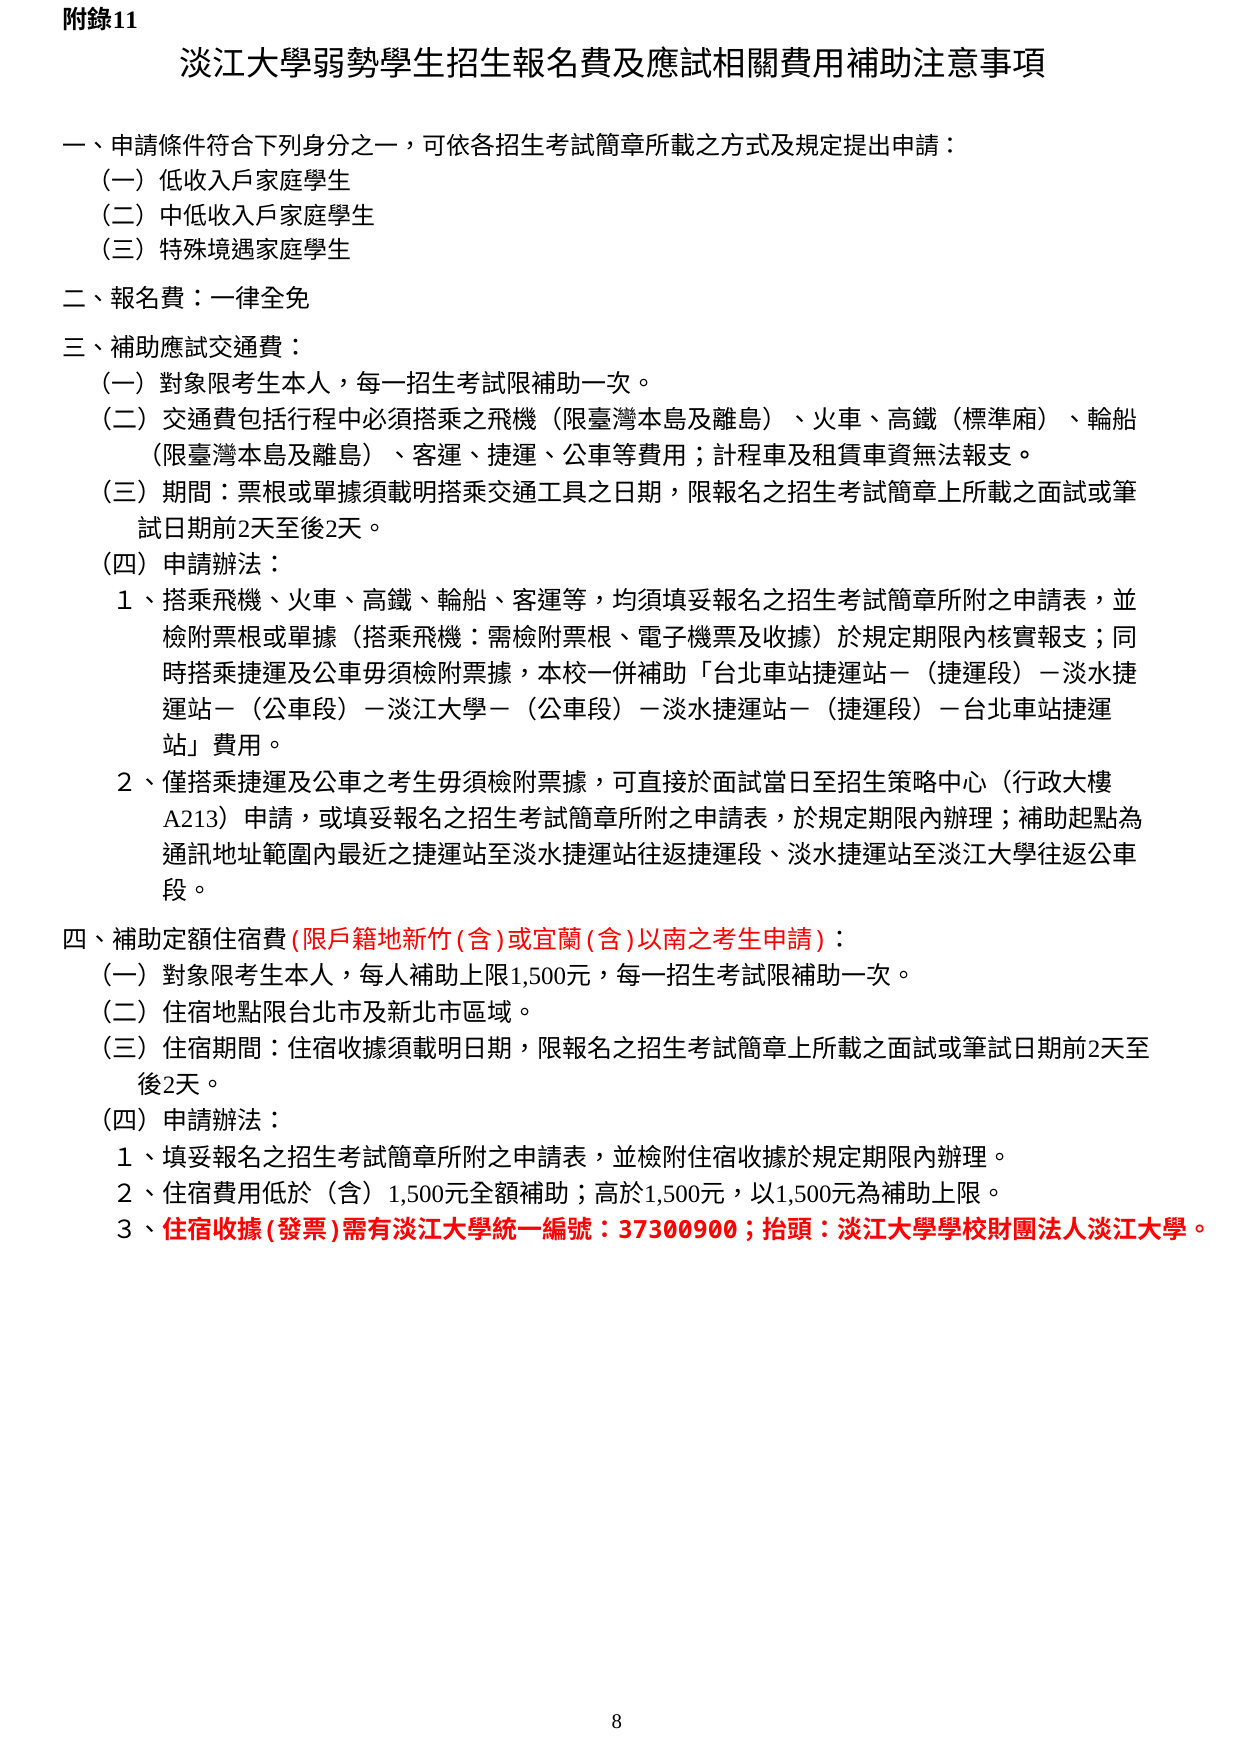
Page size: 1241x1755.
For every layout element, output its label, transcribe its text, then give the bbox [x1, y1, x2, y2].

text （一）對象限考生本人，每一招生考試限補助一次。 [88, 363, 1162, 399]
text （一）低收入戶家庭學生 [88, 162, 1162, 196]
text （三）住宿期間：住宿收據須載明日期，限報名之招生考試簡章上所載之面試或筆試日期前2天至後2天。 [88, 1028, 1162, 1101]
text （二）交通費包括行程中必須搭乘之飛機（限臺灣本島及離島）、火車、高鐵（標準廂）、輪船（限臺灣本島及離島）、客運、捷運、公車等費用；計程車及租賃車資無法報支。 [88, 399, 1162, 472]
text （二）住宿地點限台北市及新北市區域。 [88, 992, 1162, 1028]
text 淡江大學弱勢學生招生報名費及應試相關費用補助注意事項 [63, 36, 1162, 84]
text （三）特殊境遇家庭學生 [88, 231, 1162, 266]
text （三）期間：票根或單據須載明搭乘交通工具之日期，限報名之招生考試簡章上所載之面試或筆試日期前2天至後2天。 [88, 472, 1162, 544]
text 二、報名費：一律全免 [63, 278, 1162, 314]
text １、填妥報名之招生考試簡章所附之申請表，並檢附住宿收據於規定期限內辦理。 [113, 1137, 1162, 1173]
text ３、住宿收據(發票)需有淡江大學統一編號：37300900；抬頭：淡江大學學校財團法人淡江大學。 [113, 1209, 1199, 1246]
text 三、補助應試交通費： [63, 327, 1162, 363]
text （四）申請辦法： [88, 544, 1162, 581]
text ２、住宿費用低於（含）1,500元全額補助；高於1,500元，以1,500元為補助上限。 [113, 1173, 1162, 1209]
text 附錄11 [63, 0, 1162, 36]
text （二）中低收入戶家庭學生 [88, 196, 1162, 231]
text 一、申請條件符合下列身分之一，可依各招生考試簡章所載之方式及規定提出申請： [63, 125, 1162, 162]
text （一）對象限考生本人，每人補助上限1,500元，每一招生考試限補助一次。 [88, 956, 1162, 992]
text １、搭乘飛機、火車、高鐵、輪船、客運等，均須填妥報名之招生考試簡章所附之申請表，並檢附票根或單據（搭乘飛機：需檢附票根、電子機票及收據）於規定期限內核實報支；同時搭乘捷運及公車毋須檢附票據，本校一併補助「台北車站捷運站－（捷運段）－淡水捷運站－（公車段）－淡江大學－（公車段）－淡水捷運站－（捷運段）－台北車站捷運站」費用。 [113, 581, 1162, 762]
text ２、僅搭乘捷運及公車之考生毋須檢附票據，可直接於面試當日至招生策略中心（行政大樓A213）申請，或填妥報名之招生考試簡章所附之申請表，於規定期限內辦理；補助起點為通訊地址範圍內最近之捷運站至淡水捷運站往返捷運段、淡水捷運站至淡江大學往返公車段。 [113, 762, 1162, 907]
text 四、補助定額住宿費(限戶籍地新竹(含)或宜蘭(含)以南之考生申請)： [63, 919, 1162, 956]
text （四）申請辦法： [88, 1101, 1162, 1137]
